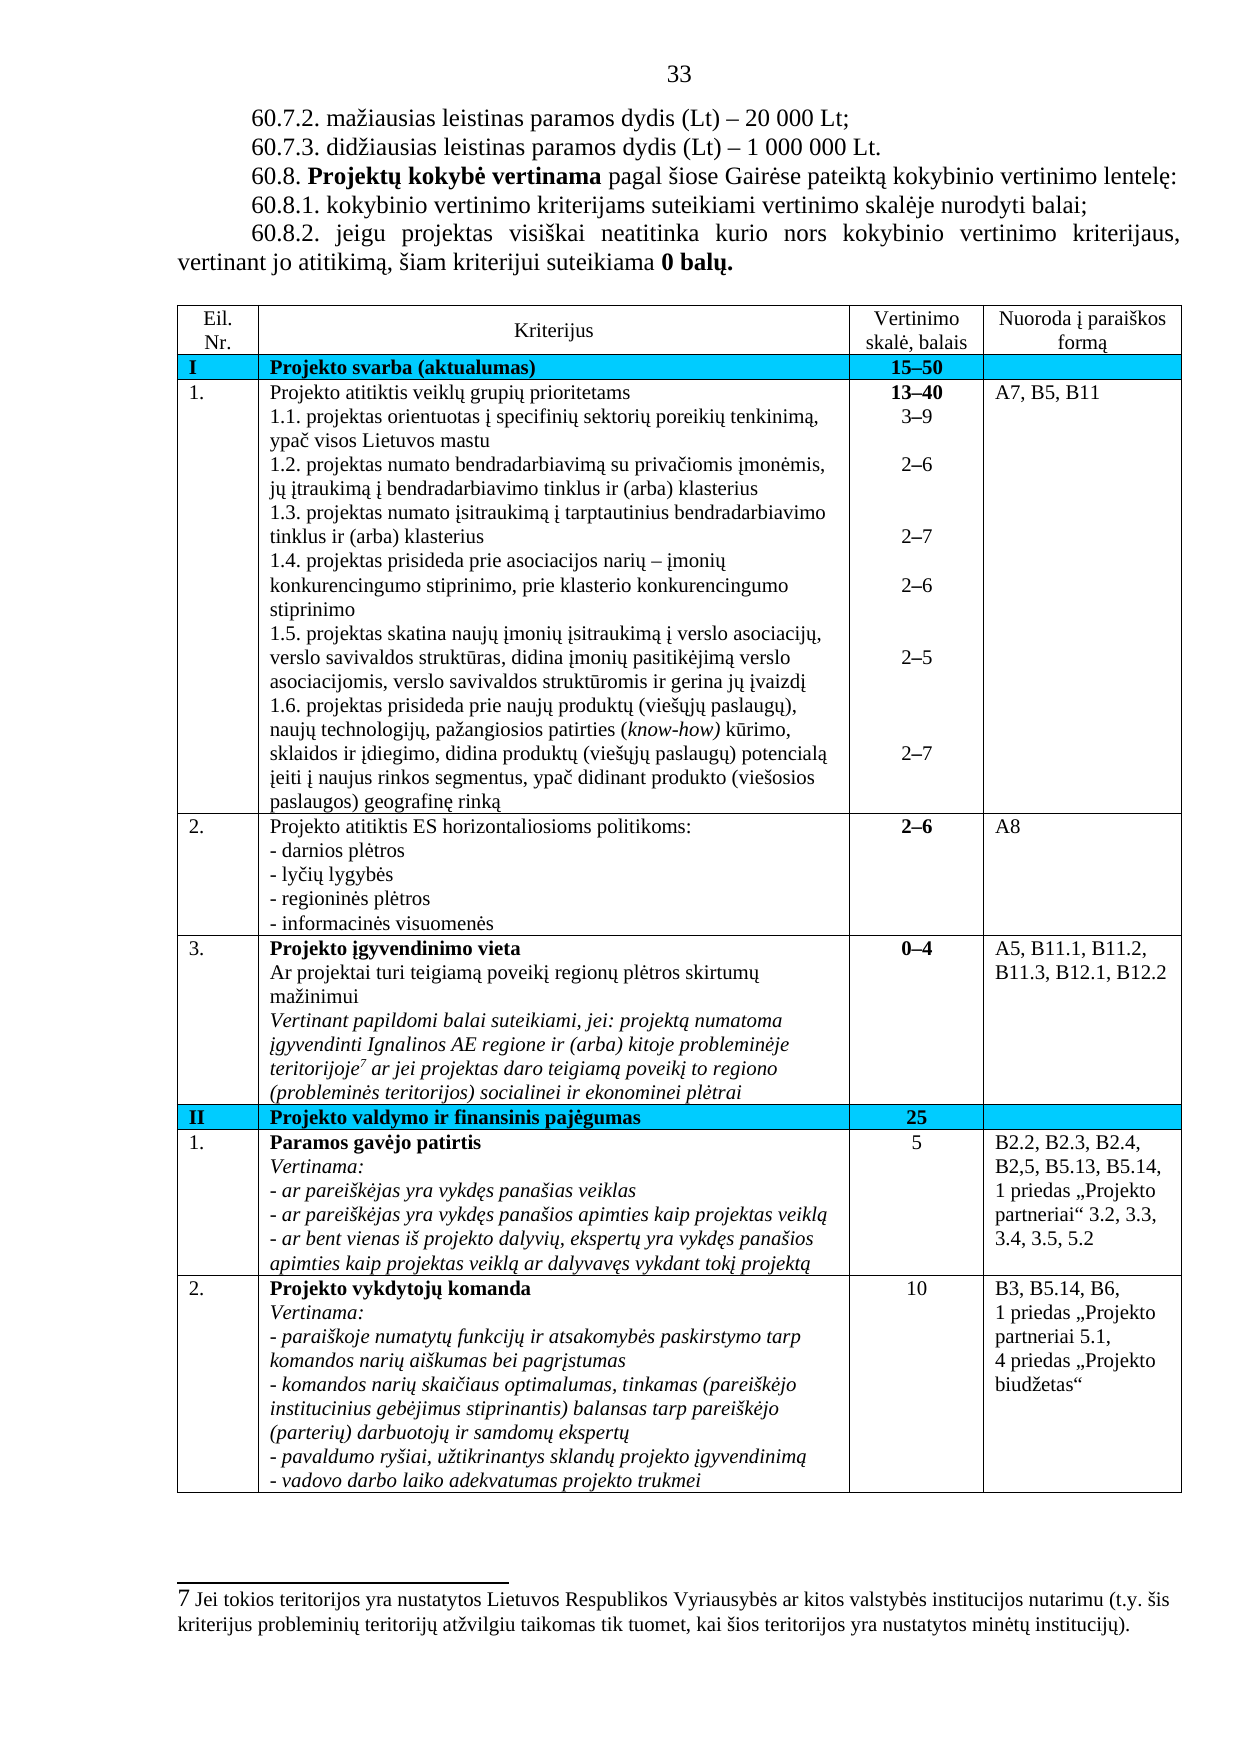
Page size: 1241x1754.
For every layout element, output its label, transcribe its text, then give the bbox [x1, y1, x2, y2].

table_cell Projekto atitiktis veiklų grupių prioritetams 1.1. projektas orientuotas į specifinių sektorių poreikių tenkinimą, ypač visos Lietuvos mastu 1.2. projektas numato bendradarbiavimą su privačiomis įmonėmis, jų įtraukimą į bendradarbiavimo tinklus ir (arba) klasterius 1.3. projektas numato įsitraukimą į tarptautinius bendradarbiavimo tinklus ir (arba) klasterius 1.4. projektas prisideda prie asociacijos narių – įmonių konkurencingumo stiprinimo, prie klasterio konkurencingumo stiprinimo 1.5. projektas skatina naujų įmonių įsitraukimą į verslo asociacijų, verslo savivaldos struktūras, didina įmonių pasitikėjimą verslo asociacijomis, verslo savivaldos struktūromis ir gerina jų įvaizdį 1.6. projektas prisideda prie naujų produktų (viešųjų paslaugų), naujų technologijų, pažangiosios patirties (know-how) kūrimo, sklaidos ir įdiegimo, didina produktų (viešųjų paslaugų) potencialą įeiti į naujus rinkos segmentus, ypač didinant produkto (viešosios paslaugos) geografinę rinką [259, 380, 849, 813]
table_cell B2.2, B2.3, B2.4, B2,5, B5.13, B5.14, 1 priedas „Projekto partneriai“ 3.2, 3.3, 3.4, 3.5, 5.2 [984, 1130, 1181, 1274]
table_cell [984, 355, 1181, 379]
table_cell Projekto svarba (aktualumas) [259, 355, 849, 379]
table_cell Paramos gavėjo patirtis Vertinama: - ar pareiškėjas yra vykdęs panašias veiklas - ar pareiškėjas yra vykdęs panašios apimties kaip projektas veiklą - ar bent vienas iš projekto dalyvių, ekspertų yra vykdęs panašios apimties kaip projektas veiklą ar dalyvavęs vykdant tokį projektą [259, 1130, 849, 1274]
table_cell I [178, 355, 258, 379]
table_cell 0–4 [850, 936, 983, 1104]
text 60.8.2. jeigu projektas visiškai neatitinka kurio nors kokybinio vertinimo kriterijaus, vertinant jo atitikimą, šiam kriterijui suteikiama 0 balų. [177, 218, 1181, 276]
table_cell 15–50 [850, 355, 983, 379]
table_cell 13–40 3–9 2–6 2–7 2–6 2–5 2–7 [850, 380, 983, 813]
text 60.7.2. mažiausias leistinas paramos dydis (Lt) – 20 000 Lt; [177, 103, 1181, 132]
table_cell Projekto vykdytojų komanda Vertinama: - paraiškoje numatytų funkcijų ir atsakomybės paskirstymo tarp komandos narių aiškumas bei pagrįstumas - komandos narių skaičiaus optimalumas, tinkamas (pareiškėjo institucinius gebėjimus stiprinantis) balansas tarp pareiškėjo (parterių) darbuotojų ir samdomų ekspertų - pavaldumo ryšiai, užtikrinantys sklandų projekto įgyvendinimą - vadovo darbo laiko adekvatumas projekto trukmei [259, 1276, 849, 1492]
table_header Eil. Nr. [178, 306, 258, 354]
table_cell 3. [178, 936, 258, 1104]
table_cell 5 [850, 1130, 983, 1274]
table_cell A5, B11.1, B11.2, B11.3, B12.1, B12.2 [984, 936, 1181, 1104]
table_cell 1. [178, 1130, 258, 1274]
text 60.7.3. didžiausias leistinas paramos dydis (Lt) – 1 000 000 Lt. [177, 132, 1181, 161]
text 60.8.1. kokybinio vertinimo kriterijams suteikiami vertinimo skalėje nurodyti balai; [177, 190, 1181, 218]
table_cell 10 [850, 1276, 983, 1492]
table_header Vertinimo skalė, balais [850, 306, 983, 354]
table_cell A8 [984, 814, 1181, 934]
table_cell II [178, 1105, 258, 1129]
table_cell 2. [178, 1276, 258, 1492]
table_header Kriterijus [259, 306, 849, 354]
table_cell Projekto atitiktis ES horizontaliosioms politikoms: - darnios plėtros - lyčių lygybės - regioninės plėtros - informacinės visuomenės [259, 814, 849, 934]
table_cell 1. [178, 380, 258, 813]
table_cell 2–6 [850, 814, 983, 934]
table_header Nuoroda į paraiškos formą [984, 306, 1181, 354]
table_cell A7, B5, B11 [984, 380, 1181, 813]
table_cell [984, 1105, 1181, 1129]
table_cell 2. [178, 814, 258, 934]
table_cell Projekto įgyvendinimo vieta Ar projektai turi teigiamą poveikį regionų plėtros skirtumų mažinimui Vertinant papildomi balai suteikiami, jei: projektą numatoma įgyvendinti Ignalinos AE regione ir (arba) kitoje probleminėje teritorijoje ar jei projektas daro teigiamą poveikį to regiono (probleminės teritorijos) socialinei ir ekonominei plėtrai [259, 936, 849, 1104]
table_cell Projekto valdymo ir finansinis pajėgumas [259, 1105, 849, 1129]
text 60.8. Projektų kokybė vertinama pagal šiose Gairėse pateiktą kokybinio vertinimo lentelę: [177, 161, 1181, 190]
table_cell B3, B5.14, B6, 1 priedas „Projekto partneriai 5.1, 4 priedas „Projekto biudžetas“ [984, 1276, 1181, 1492]
table_cell 25 [850, 1105, 983, 1129]
